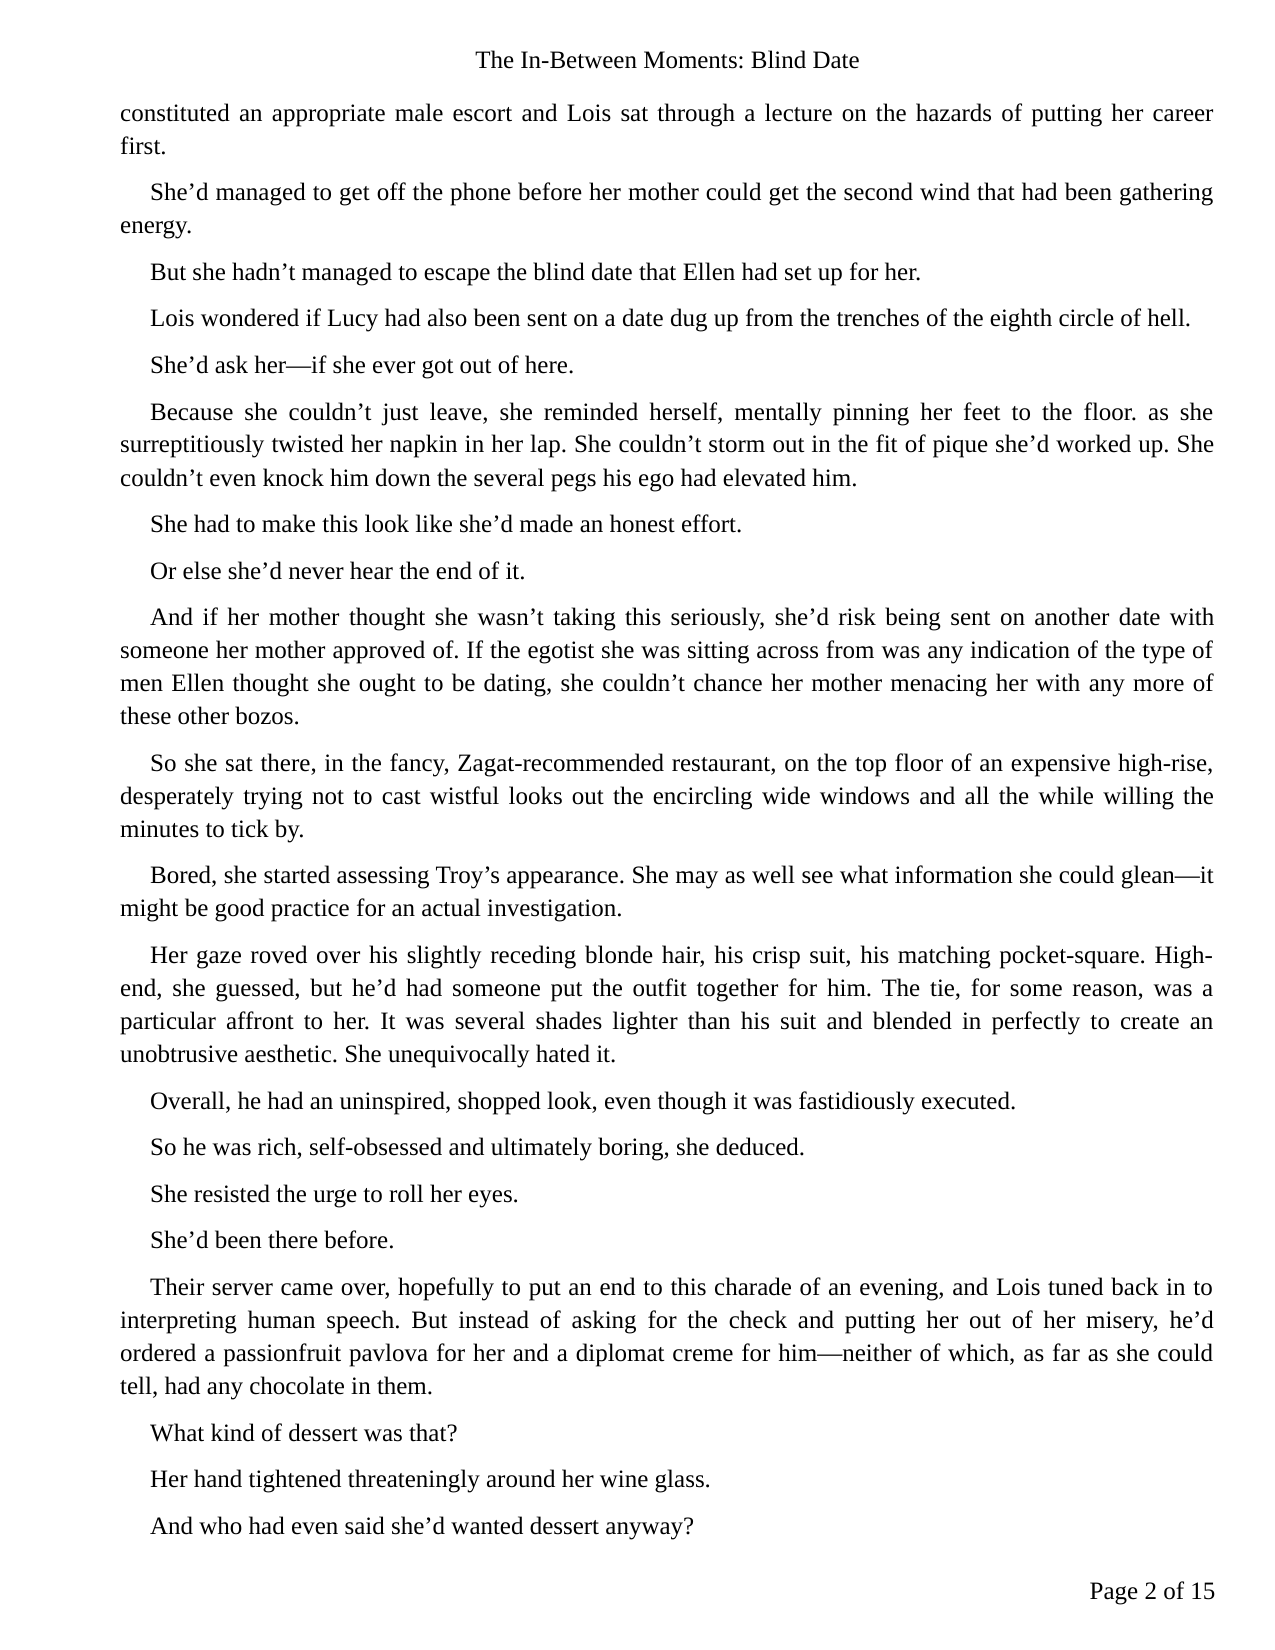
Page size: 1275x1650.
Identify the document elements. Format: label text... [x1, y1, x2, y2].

text She had to make this look like she’d made an honest effort. [120, 509, 1215, 538]
text Overall, he had an uninspired, shopped look, even though it was fastidiously executed. [120, 1086, 1215, 1114]
text What kind of dessert was that? [120, 1418, 1215, 1446]
text So he was rich, self-obsessed and ultimately boring, she deduced. [120, 1132, 1215, 1161]
text She resisted the urge to roll her eyes. [120, 1179, 1215, 1208]
text Because she couldn’t just leave, she reminded herself, mentally pinning her feet to the floor. as she surreptitiously twisted her napkin in her lap. She couldn’t storm out in the fit of pique she’d worked up. She couldn’t even knock him down the several pegs his ego had elevated him. [120, 397, 1215, 491]
text Bored, she started assessing Troy’s appearance. She may as well see what information she could glean—it might be good practice for an actual investigation. [120, 861, 1215, 922]
text Her gaze roved over his slightly receding blonde hair, his crisp suit, his matching pocket-square. High-end, she guessed, but he’d had someone put the outfit together for him. The tie, for some reason, was a particular affront to her. It was several shades lighter than his suit and blended in perfectly to create an unobtrusive aesthetic. She unequivocally hated it. [120, 940, 1215, 1068]
text Or else she’d never hear the end of it. [120, 556, 1215, 584]
text And who had even said she’d wanted dessert anyway? [120, 1511, 1215, 1539]
text She’d been there before. [120, 1225, 1215, 1254]
text But she hadn’t managed to escape the blind date that Ellen had set up for her. [120, 257, 1215, 286]
text constituted an appropriate male escort and Lois sat through a lecture on the hazards of putting her career first. [120, 98, 1215, 159]
text She’d ask her—if she ever got out of here. [120, 350, 1215, 379]
text Lois wondered if Lucy had also been sent on a date dug up from the trenches of the eighth circle of hell. [120, 303, 1215, 332]
text And if her mother thought she wasn’t taking this seriously, she’d risk being sent on another date with someone her mother approved of. If the egotist she was sitting across from was any indication of the type of men Ellen thought she ought to be dating, she couldn’t chance her mother menacing her with any more of these other bozos. [120, 602, 1215, 730]
text Her hand tightened threateningly around her wine glass. [120, 1464, 1215, 1493]
text She’d managed to get off the phone before her mother could get the second wind that had been gathering energy. [120, 177, 1215, 239]
text Their server came over, hopefully to put an end to this charade of an evening, and Lois tuned back in to interpreting human speech. But instead of asking for the check and putting her out of her misery, he’d ordered a passionfruit pavlova for her and a diplomat creme for him—neither of which, as far as she could tell, had any chocolate in them. [120, 1272, 1215, 1400]
text So she sat there, in the fancy, Zagat-recommended restaurant, on the top floor of an expensive high-rise, desperately trying not to cast wistful looks out the encircling wide windows and all the while willing the minutes to tick by. [120, 748, 1215, 843]
